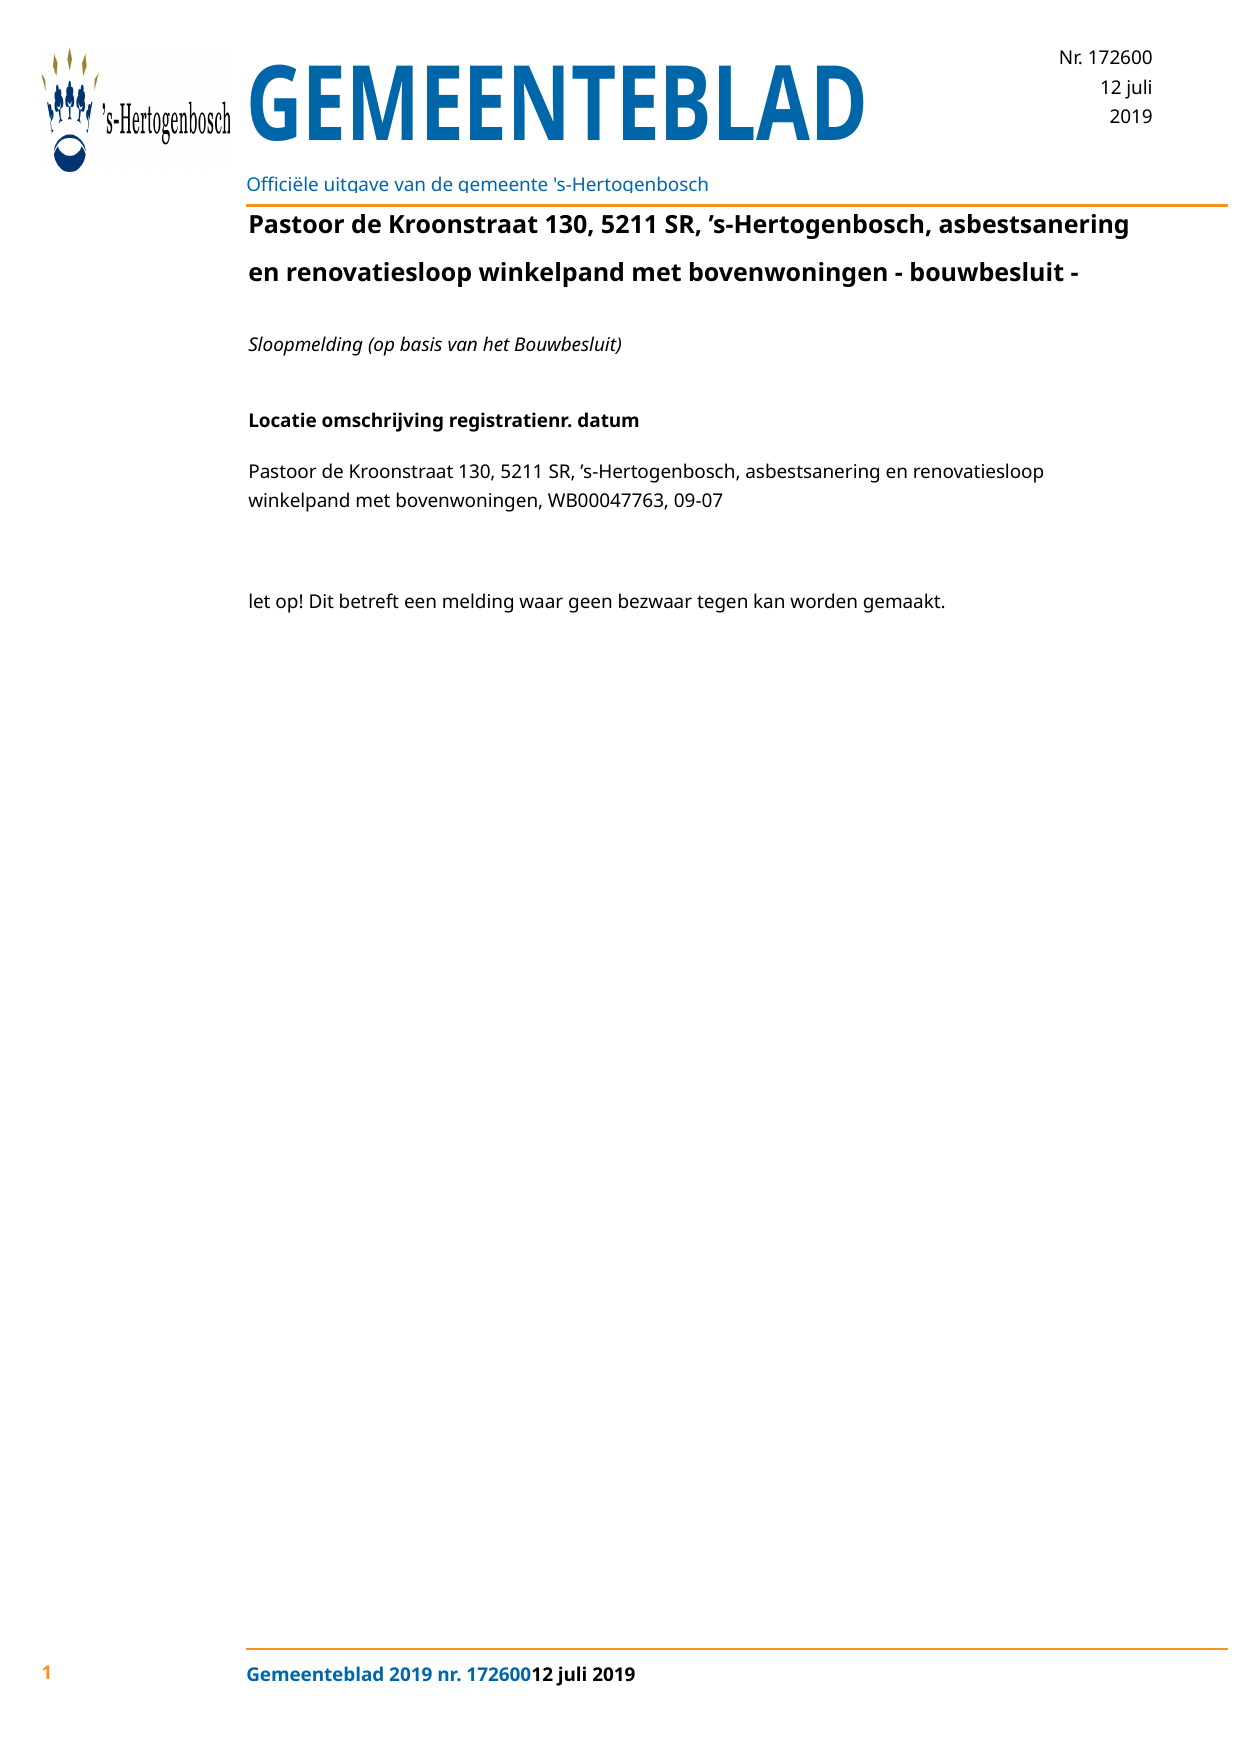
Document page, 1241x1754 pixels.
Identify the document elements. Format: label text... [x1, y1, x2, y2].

text Sloopmelding (op basis van het Bouwbesluit) [248, 331, 1152, 357]
text let op! Dit betreft een melding waar geen bezwaar tegen kan worden gemaakt. [248, 588, 1152, 614]
text Pastoor de Kroonstraat 130, 5211 SR, ’s-Hertogenbosch, asbestsanering en renovatiesloop winkelpand met bovenwoningen, WB00047763, 09-07 [248, 458, 1152, 513]
text Pastoor de Kroonstraat 130, 5211 SR, ’s-Hertogenbosch, asbestsanering en renovatiesloop winkelpand met bovenwoningen - bouwbesluit - [248, 207, 1152, 288]
picture [41, 47, 231, 172]
text Locatie omschrijving registratienr. datum [248, 408, 1152, 433]
